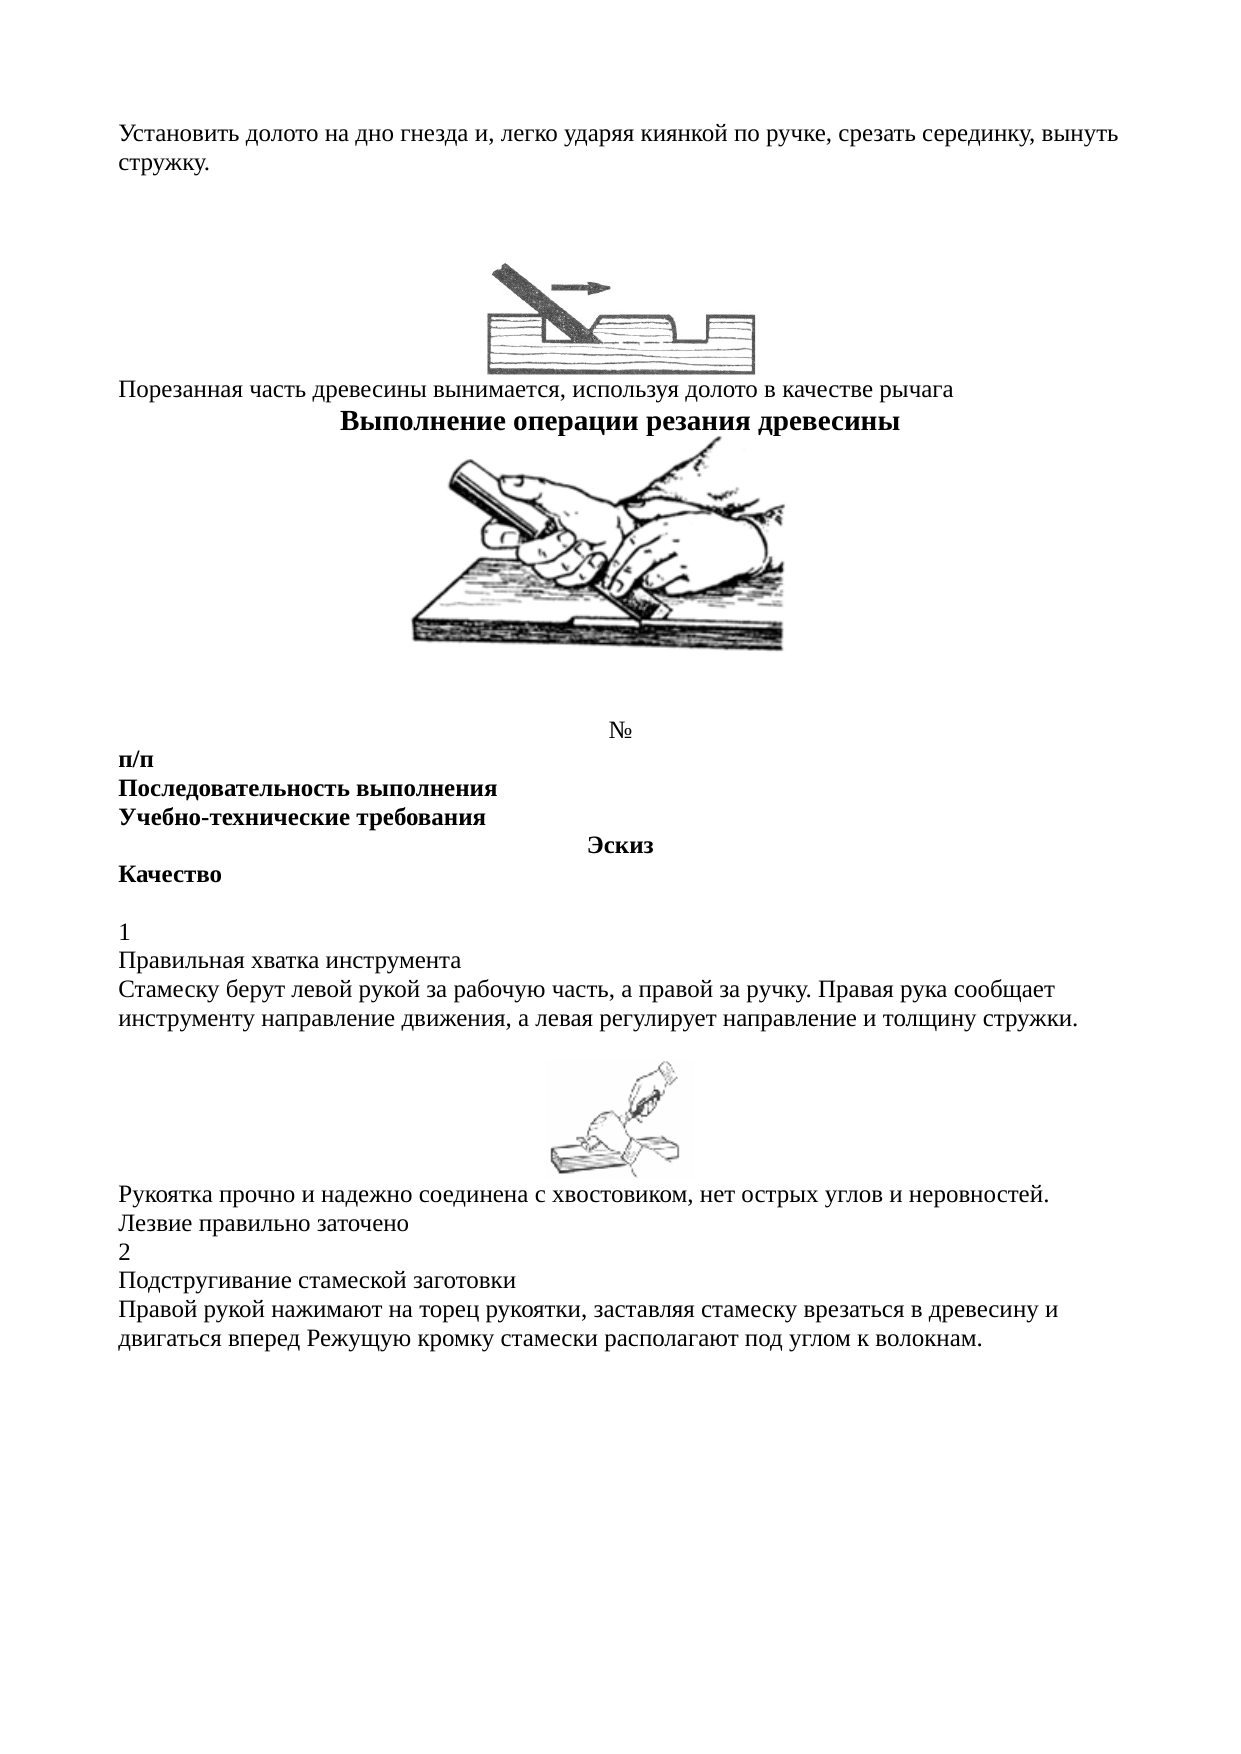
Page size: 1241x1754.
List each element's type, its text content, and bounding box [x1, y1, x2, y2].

text Подстругивание стамеской заготовки [118, 1265, 1122, 1294]
text Выполнение операции резания древесины [118, 403, 1122, 437]
text Учебно-технические требования [118, 802, 1122, 830]
text Стамеску берут левой рукой за рабочую часть, а правой за ручку. Правая рука сообщает инструменту направление движения, а левая регулирует направление и толщину стружки. [118, 974, 1122, 1032]
picture [485, 261, 756, 375]
text Качество [118, 859, 1122, 888]
picture [546, 1060, 695, 1180]
text 2 [118, 1237, 1122, 1265]
text Правильная хватка инструмента [118, 945, 1122, 974]
text Порезанная часть древесины вынимается, используя долото в качестве рычага [118, 374, 1122, 403]
text п/п [118, 744, 1122, 773]
text Эскиз [118, 830, 1122, 859]
text Правой рукой нажимают на торец рукоятки, заставляя стамеску врезаться в древесину и двигаться вперед Режущую кромку стамески располагают под углом к волокнам. [118, 1294, 1122, 1352]
text Рукоятка прочно и надежно соединена с хвостовиком, нет острых углов и неровностей. Лезвие правильно заточено [118, 1179, 1122, 1237]
picture [406, 436, 835, 687]
text Установить долото на дно гнезда и, легко ударяя киянкой по ручке, срезать серединку, вынуть стружку. [118, 118, 1122, 176]
text № [118, 715, 1122, 744]
text Последовательность выполнения [118, 773, 1122, 802]
text 1 [118, 917, 1122, 945]
